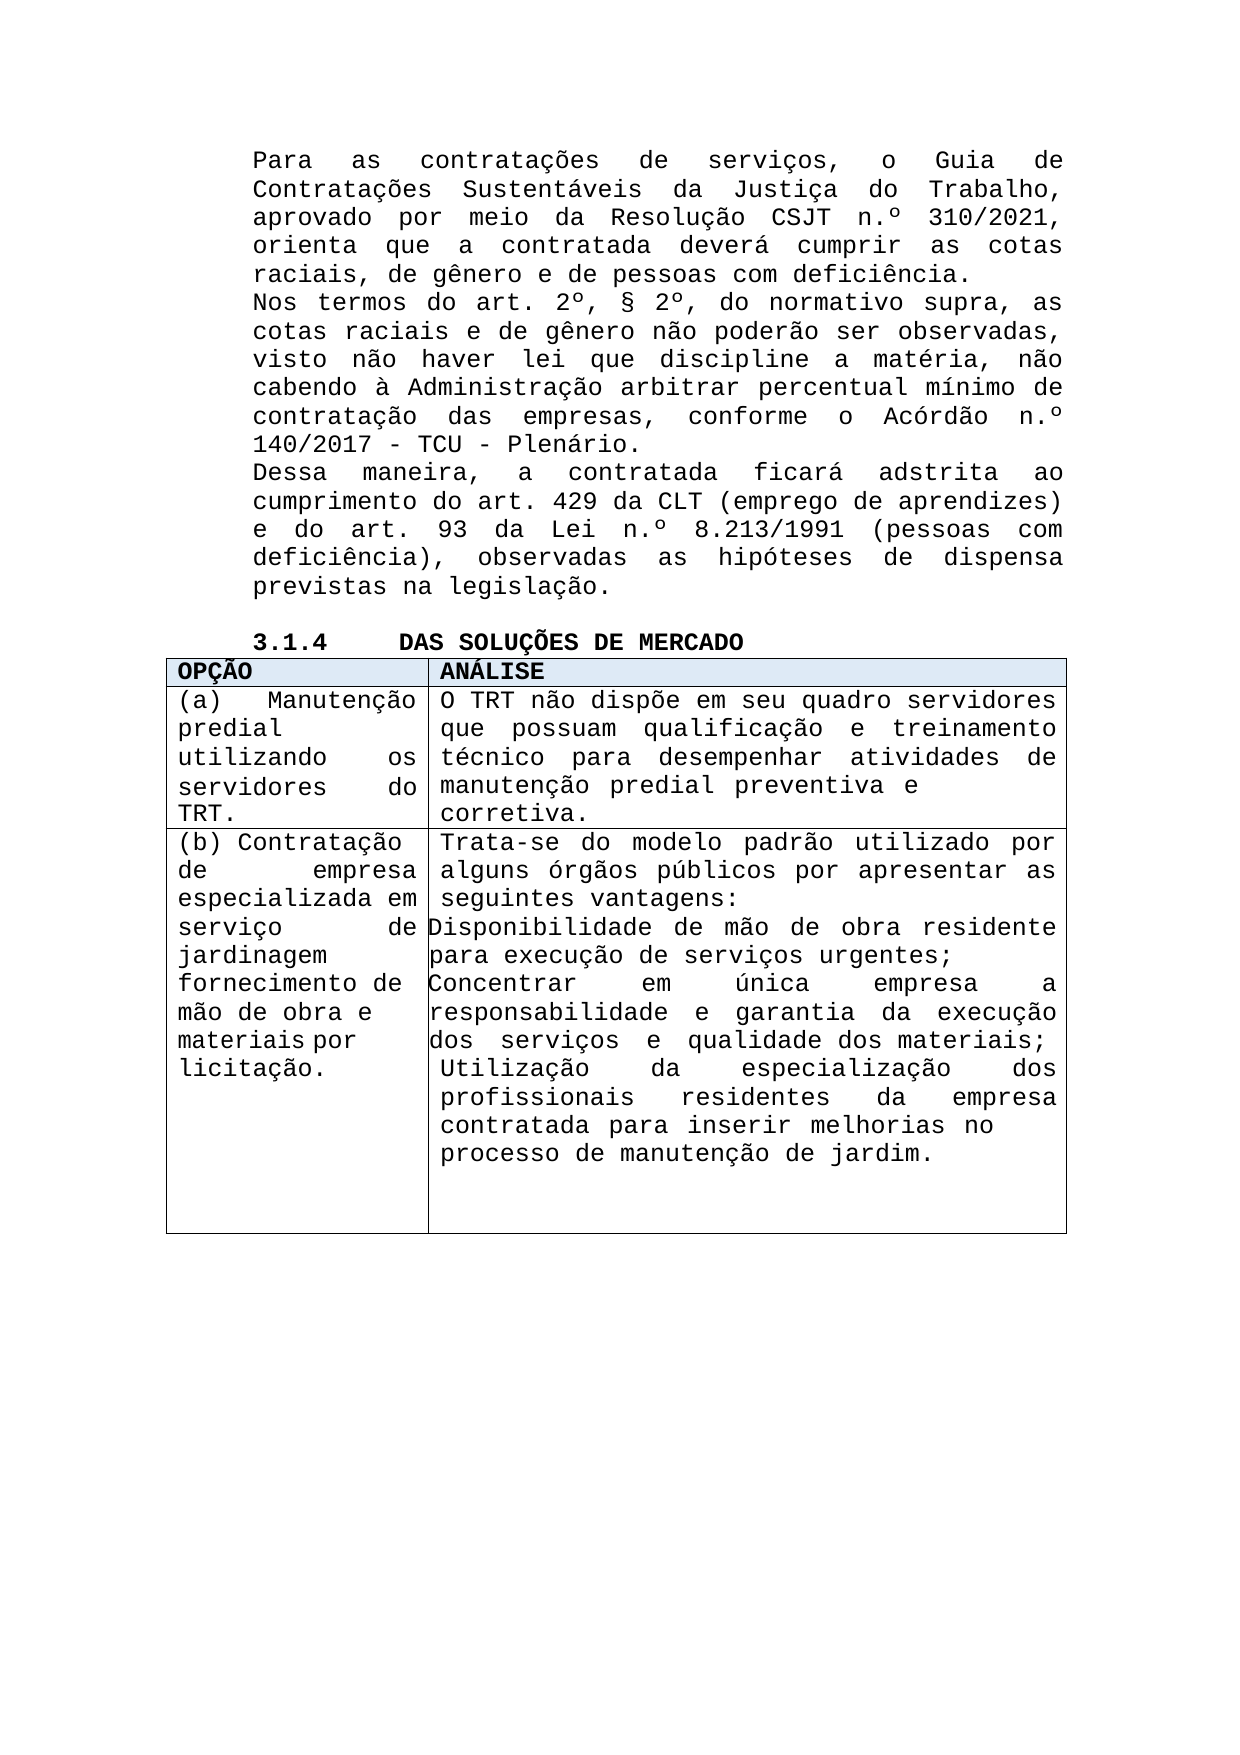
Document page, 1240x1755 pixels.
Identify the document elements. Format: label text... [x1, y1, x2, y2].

text Dessa maneira, a contratada ficará adstrita ao cumprimento do art. 429 da CLT (emprego de aprendizes) e do art. 93 da Lei n.º 8.213/1991 (pessoas com deficiência), observadas as hipóteses de dispensa previstas na legislação. [252, 460, 1063, 602]
list DAS SOLUÇÕES DE MERCADO [252, 629, 1239, 657]
text Para as contratações de serviços, o Guia de Contratações Sustentáveis da Justiça do Trabalho, aprovado por meio da Resolução CSJT n.º 310/2021, orienta que a contratada deverá cumprir as cotas raciais, de gênero e de pessoas com deficiência. [252, 148, 1063, 290]
table_cell O TRT não dispõe em seu quadro servidores que possuam qualificação e treinamento técnico para desempenhar atividades de manutenção predial preventiva e corretiva. [429, 687, 1066, 828]
table_cell (a) Manutenção predial utilizando os servidores do TRT. [167, 687, 428, 828]
table_header OPÇÃO [167, 659, 428, 686]
table_cell Trata-se do modelo padrão utilizado por alguns órgãos públicos por apresentar as seguintes vantagens: Disponibilidade de mão de obra residente para execução de serviços urgentes; Concentrar em única empresa a responsabilidade e garantia da execução dos serviços e qualidade dos materiais; Utilização da especialização dos profissionais residentes da empresa contratada para inserir melhorias no processo de manutenção de jardim. [429, 829, 1066, 1232]
table_cell (b) Contratação de empresa especializada em serviço de jardinagem fornecimento de mão de obra e materiais por licitação. [167, 829, 428, 1232]
table_header ANÁLISE [429, 659, 1066, 686]
text Nos termos do art. 2º, § 2º, do normativo supra, as cotas raciais e de gênero não poderão ser observadas, visto não haver lei que discipline a matéria, não cabendo à Administração arbitrar percentual mínimo de contratação das empresas, conforme o Acórdão n.º 140/2017 - TCU - Plenário. [252, 290, 1063, 460]
